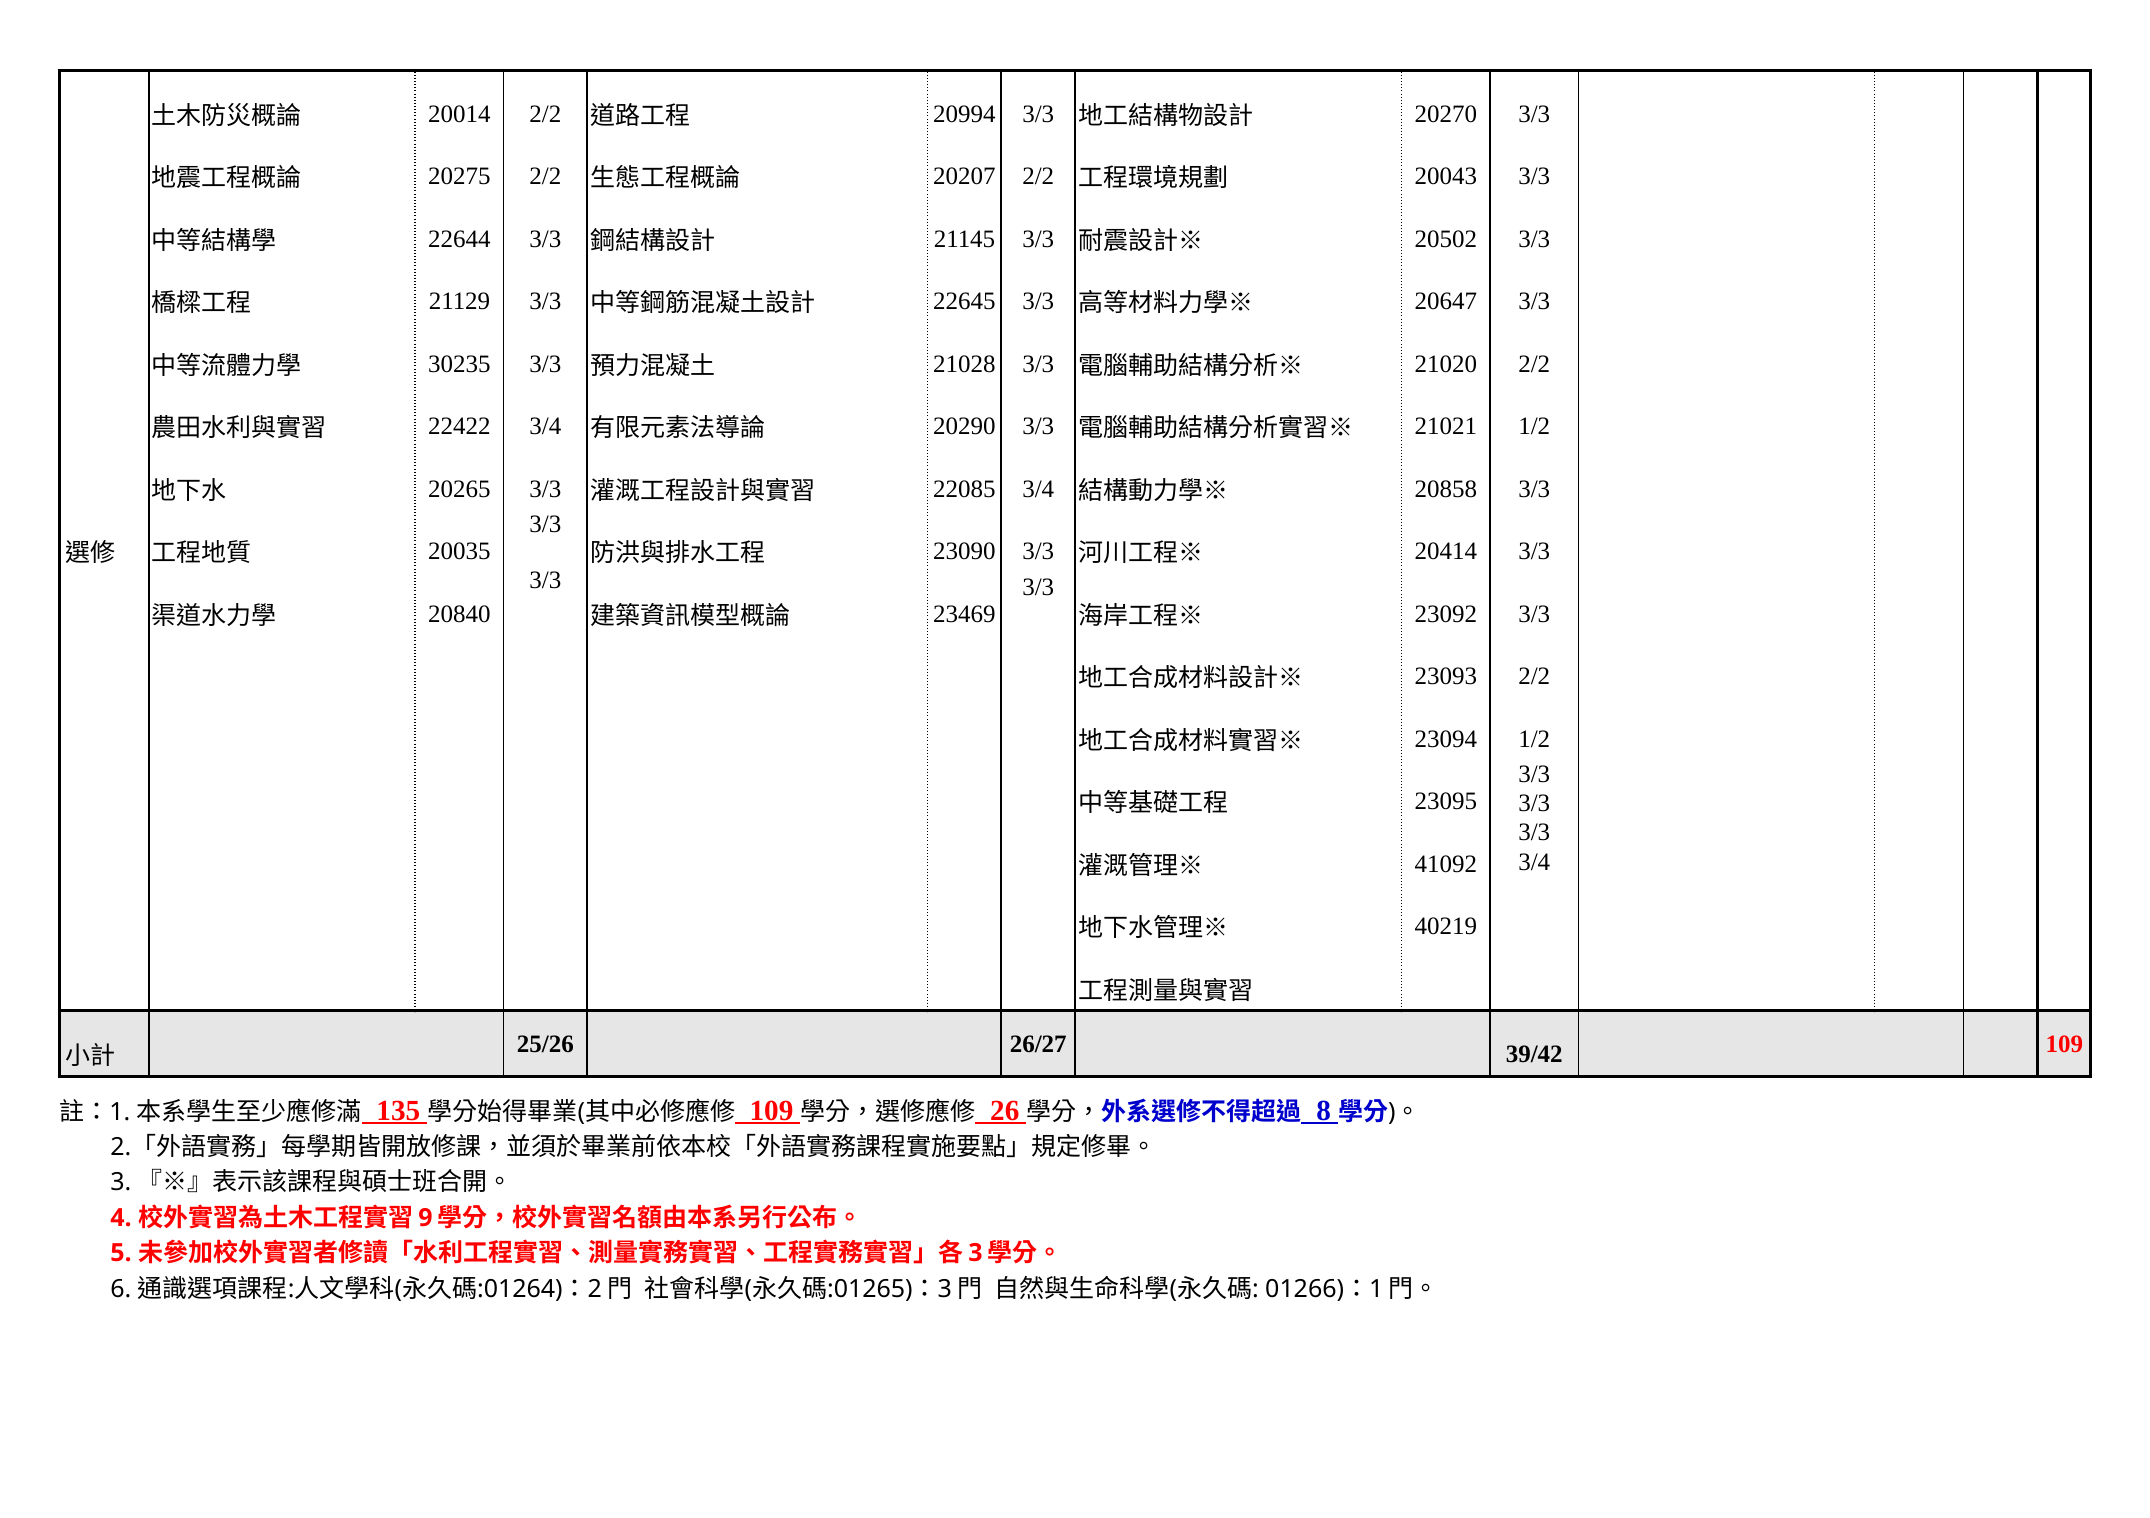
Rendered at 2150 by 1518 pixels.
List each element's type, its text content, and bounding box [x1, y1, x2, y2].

table_cell 26/27 [1002, 1012, 1074, 1075]
text 4. 校外實習為土木工程實習9學分，校外實習名額由本系另行公布。 [110, 1203, 1991, 1232]
table_cell 20270 20043 20502 20647 21020 21021 20858 20414 23092 23093 23094 23095 41092 40219 [1401, 72, 1489, 1009]
table_cell [150, 1012, 503, 1075]
text 6. 通識選項課程:人文學科(永久碼:01264)：2門 社會科學(永久碼:01265)：3門 自然與生命科學(永久碼: 01266)：1門。 [110, 1274, 1991, 1303]
table_cell 39/42 [1491, 1012, 1578, 1075]
table_cell 20014 20275 22644 21129 30235 22422 20265 20035 20840 [415, 72, 503, 1009]
text 5. 未參加校外實習者修讀「水利工程實習、測量實務實習、工程實務實習」各3學分。 [110, 1238, 1991, 1267]
table_cell 109 [2039, 1012, 2089, 1075]
table_cell [1579, 72, 1874, 1009]
table_cell 25/26 [504, 1012, 586, 1075]
text 2.「外語實務」每學期皆開放修課，並須於畢業前依本校「外語實務課程實施要點」規定修畢。 [110, 1132, 1991, 1161]
table_cell 道路工程 生態工程概論 鋼結構設計 中等鋼筋混凝土設計 預力混凝土 有限元素法導論 灌溉工程設計與實習 防洪與排水工程 建築資訊模型概論 [588, 72, 927, 1009]
table_cell 地工結構物設計 工程環境規劃 耐震設計※ 高等材料力學※ 電腦輔助結構分析※ 電腦輔助結構分析實習※ 結構動力學※ 河川工程※ 海岸工程※ 地工合成材料設計※ 地工合成材料實習※ 中等基礎工程 灌溉管理※ 地下水管理※ 工程測量與實習 [1076, 72, 1401, 1009]
table_cell 3/3 2/2 3/3 3/3 3/3 3/3 3/4 3/3 3/3 [1002, 72, 1074, 1009]
table_cell [1874, 72, 1963, 1009]
text 註：1. 本系學生至少應修滿 135 學分始得畢業(其中必修應修 109 學分，選修應修 26 學分，外系選修不得超過 8 學分)。 [59, 1097, 2091, 1126]
table_cell [1579, 1012, 1963, 1075]
table_cell 3/3 3/3 3/3 3/3 2/2 1/2 3/3 3/3 3/3 2/2 1/2 3/3 3/3 3/3 3/4 [1491, 72, 1578, 1009]
table_cell 20994 20207 21145 22645 21028 20290 22085 23090 23469 [928, 72, 1000, 1009]
table_cell 選修 [61, 72, 148, 1009]
table_cell 小計 [61, 1012, 148, 1075]
table_cell [1076, 1012, 1489, 1075]
text 3. 『※』表示該課程與碩士班合開。 [110, 1167, 1991, 1197]
table_cell [1964, 1012, 2036, 1075]
table_cell [2039, 72, 2089, 1009]
table_cell 2/2 2/2 3/3 3/3 3/3 3/4 3/3 3/3 3/3 [504, 72, 586, 1009]
table_cell [588, 1012, 1000, 1075]
table_cell 土木防災概論 地震工程概論 中等結構學 橋樑工程 中等流體力學 農田水利與實習 地下水 工程地質 渠道水力學 [150, 72, 415, 1009]
table_cell [1964, 72, 2036, 1009]
